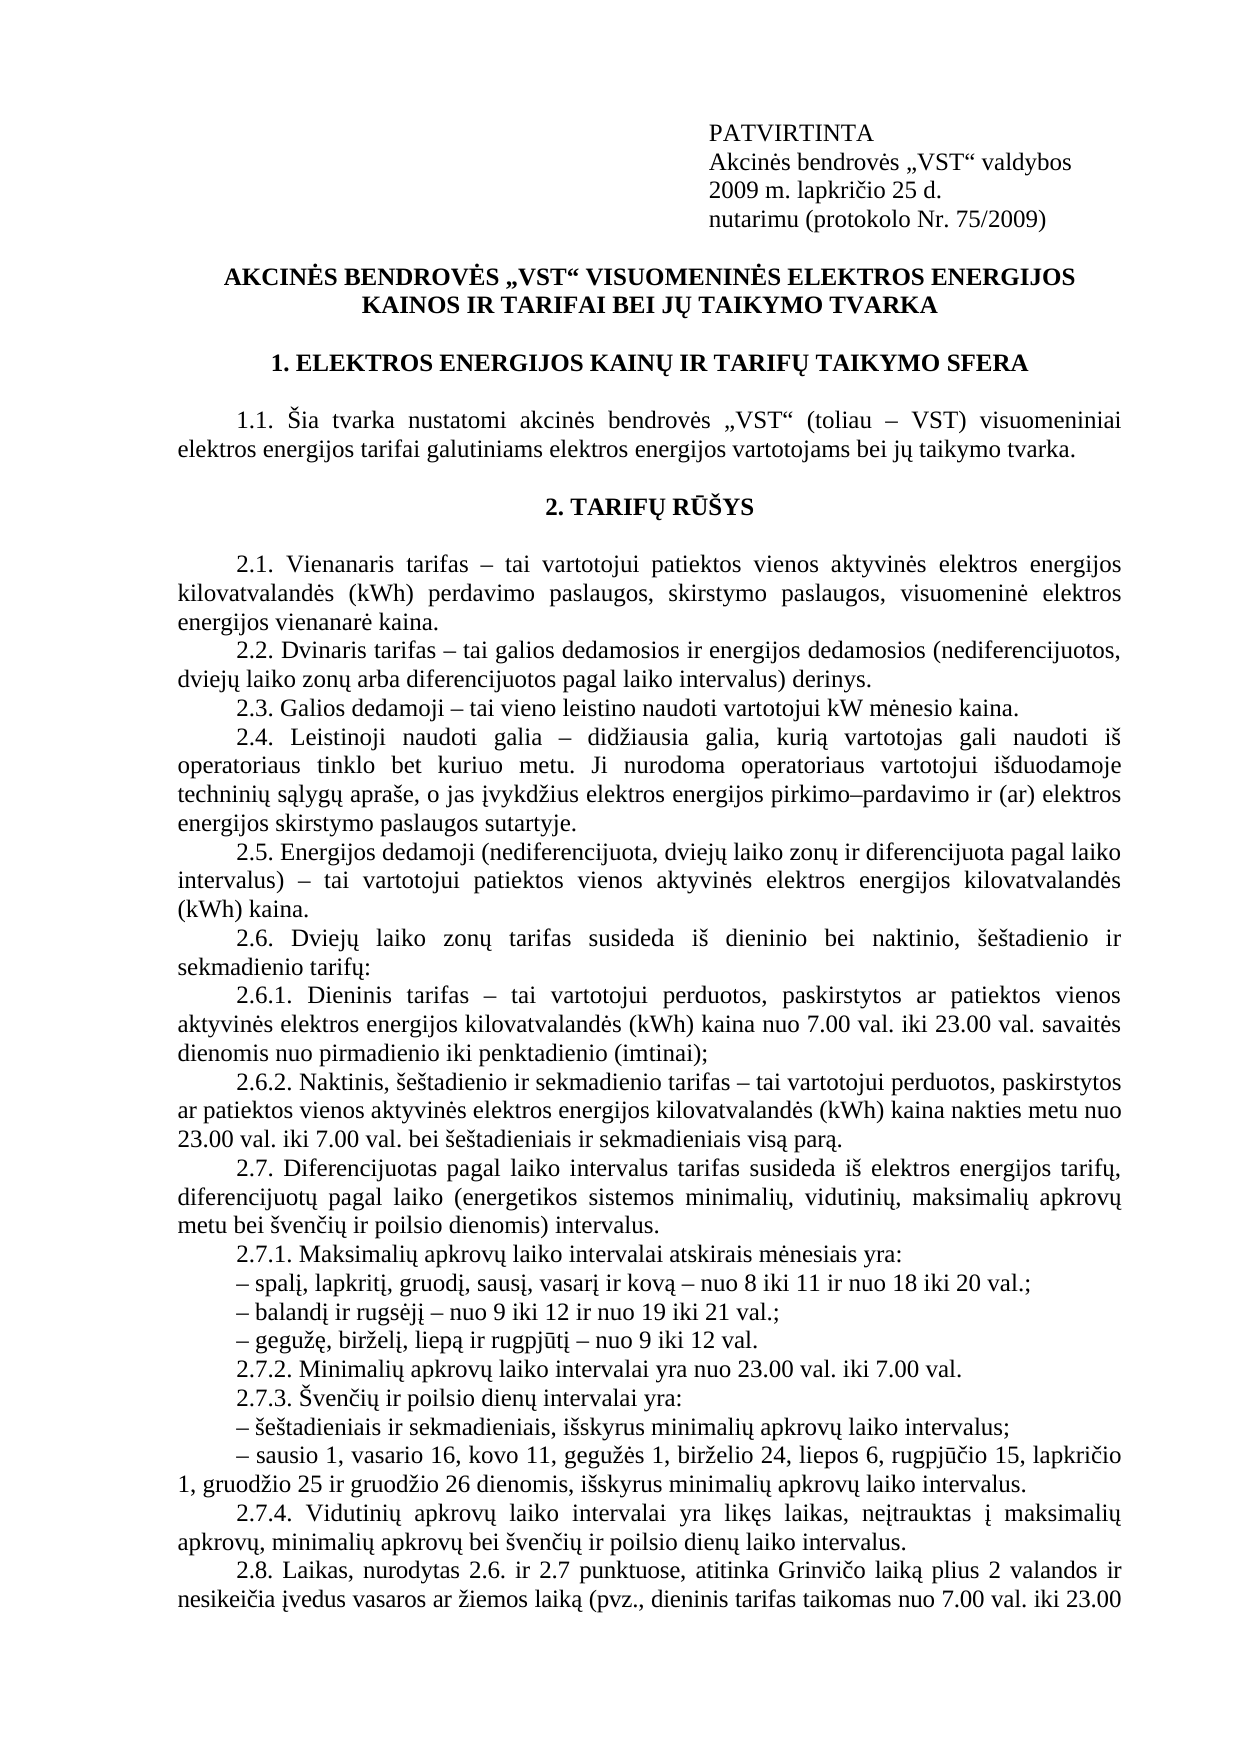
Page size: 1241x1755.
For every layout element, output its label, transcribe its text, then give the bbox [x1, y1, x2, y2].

text – gegužę, birželį, liepą ir rugpjūtį – nuo 9 iki 12 val. [177, 1326, 1122, 1354]
text 1.1. Šia tvarka nustatomi akcinės bendrovės „VST“ (toliau – VST) visuomeniniai elektros energijos tarifai galutiniams elektros energijos vartotojams bei jų taikymo tvarka. [177, 406, 1122, 463]
text 2.7. Diferencijuotas pagal laiko intervalus tarifas susideda iš elektros energijos tarifų, diferencijuotų pagal laiko (energetikos sistemos minimalių, vidutinių, maksimalių apkrovų metu bei švenčių ir poilsio dienomis) intervalus. [177, 1153, 1122, 1239]
text 2.8. Laikas, nurodytas 2.6. ir 2.7 punktuose, atitinka Grinvičo laiką plius 2 valandos ir nesikeičia įvedus vasaros ar žiemos laiką (pvz., dieninis tarifas taikomas nuo 7.00 val. iki 23.00 [177, 1556, 1122, 1613]
text 2.7.2. Minimalių apkrovų laiko intervalai yra nuo 23.00 val. iki 7.00 val. [177, 1354, 1122, 1383]
text PATVIRTINTA [709, 118, 1122, 147]
text 2.6.2. Naktinis, šeštadienio ir sekmadienio tarifas – tai vartotojui perduotos, paskirstytos ar patiektos vienos aktyvinės elektros energijos kilovatvalandės (kWh) kaina nakties metu nuo 23.00 val. iki 7.00 val. bei šeštadieniais ir sekmadieniais visą parą. [177, 1067, 1122, 1153]
text 2.7.3. Švenčių ir poilsio dienų intervalai yra: [177, 1383, 1122, 1412]
text 2.2. Dvinaris tarifas – tai galios dedamosios ir energijos dedamosios (nediferencijuotos, dviejų laiko zonų arba diferencijuotos pagal laiko intervalus) derinys. [177, 636, 1122, 693]
text Akcinės bendrovės „VST“ valdybos [177, 147, 1122, 176]
text 2.6.1. Dieninis tarifas – tai vartotojui perduotos, paskirstytos ar patiektos vienos aktyvinės elektros energijos kilovatvalandės (kWh) kaina nuo 7.00 val. iki 23.00 val. savaitės dienomis nuo pirmadienio iki penktadienio (imtinai); [177, 981, 1122, 1067]
text – balandį ir rugsėjį – nuo 9 iki 12 ir nuo 19 iki 21 val.; [177, 1297, 1122, 1326]
text 2.7.1. Maksimalių apkrovų laiko intervalai atskirais mėnesiais yra: [177, 1239, 1122, 1268]
text – sausio 1, vasario 16, kovo 11, gegužės 1, birželio 24, liepos 6, rugpjūčio 15, lapkričio 1, gruodžio 25 ir gruodžio 26 dienomis, išskyrus minimalių apkrovų laiko intervalus. [177, 1441, 1122, 1498]
text 2.1. Vienanaris tarifas – tai vartotojui patiektos vienos aktyvinės elektros energijos kilovatvalandės (kWh) perdavimo paslaugos, skirstymo paslaugos, visuomeninė elektros energijos vienanarė kaina. [177, 549, 1122, 636]
text AKCINĖS BENDROVĖS „VST“ VISUOMENINĖS ELEKTROS ENERGIJOS KAINOS IR TARIFAI BEI JŲ TAIKYMO TVARKA [177, 262, 1122, 319]
text 1. ELEKTROS ENERGIJOS KAINŲ IR TARIFŲ TAIKYMO SFERA [177, 348, 1122, 377]
text – spalį, lapkritį, gruodį, sausį, vasarį ir kovą – nuo 8 iki 11 ir nuo 18 iki 20 val.; [177, 1268, 1122, 1297]
text nutarimu (protokolo Nr. 75/2009) [177, 204, 1122, 233]
text 2009 m. lapkričio 25 d. [177, 176, 1122, 204]
text 2.3. Galios dedamoji – tai vieno leistino naudoti vartotojui kW mėnesio kaina. [177, 693, 1122, 722]
text 2.7.4. Vidutinių apkrovų laiko intervalai yra likęs laikas, neįtrauktas į maksimalių apkrovų, minimalių apkrovų bei švenčių ir poilsio dienų laiko intervalus. [177, 1498, 1122, 1556]
text 2.4. Leistinoji naudoti galia – didžiausia galia, kurią vartotojas gali naudoti iš operatoriaus tinklo bet kuriuo metu. Ji nurodoma operatoriaus vartotojui išduodamoje techninių sąlygų apraše, o jas įvykdžius elektros energijos pirkimo–pardavimo ir (ar) elektros energijos skirstymo paslaugos sutartyje. [177, 722, 1122, 837]
text – šeštadieniais ir sekmadieniais, išskyrus minimalių apkrovų laiko intervalus; [177, 1412, 1122, 1441]
text 2.6. Dviejų laiko zonų tarifas susideda iš dieninio bei naktinio, šeštadienio ir sekmadienio tarifų: [177, 923, 1122, 981]
text 2.5. Energijos dedamoji (nediferencijuota, dviejų laiko zonų ir diferencijuota pagal laiko intervalus) – tai vartotojui patiektos vienos aktyvinės elektros energijos kilovatvalandės (kWh) kaina. [177, 837, 1122, 923]
text 2. TARIFŲ RŪŠYS [177, 492, 1122, 521]
